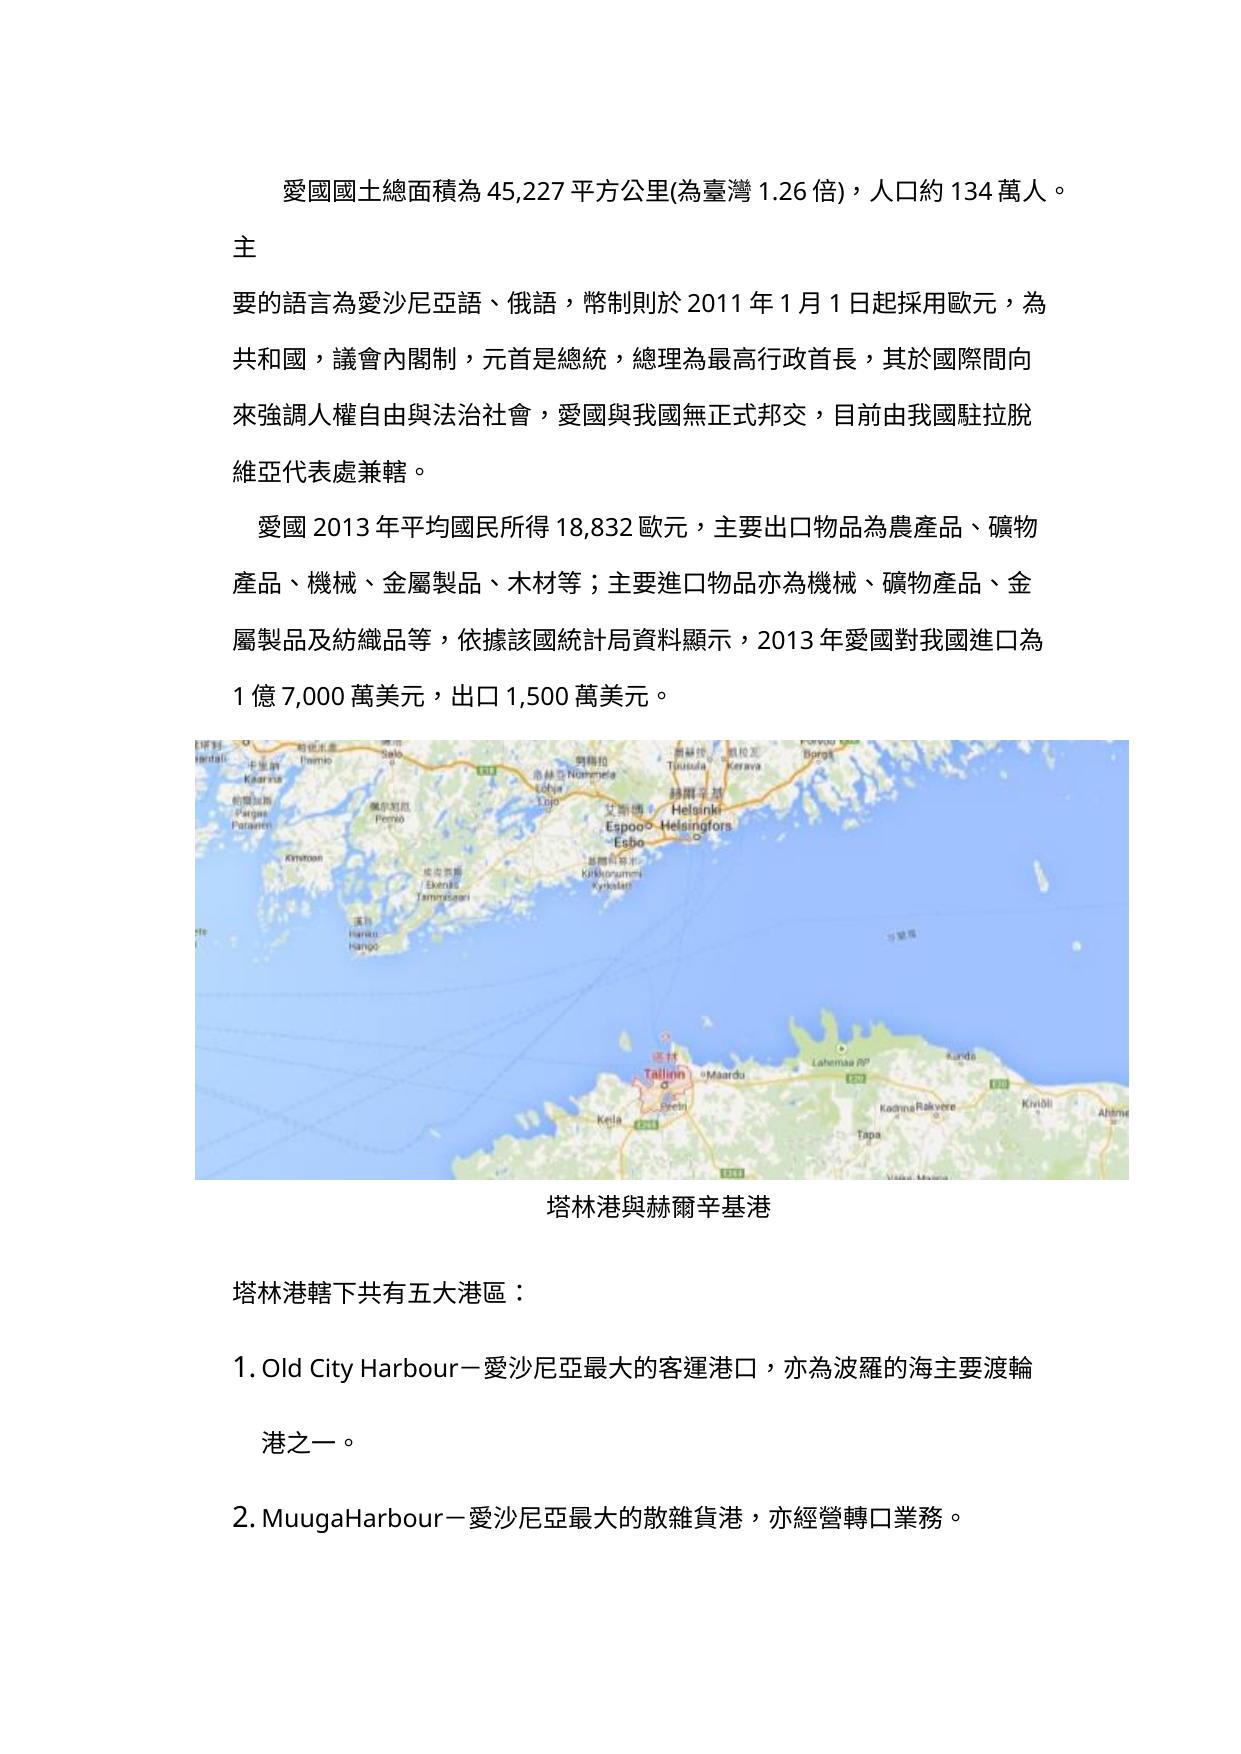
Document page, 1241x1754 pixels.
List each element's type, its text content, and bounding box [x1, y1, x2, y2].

text 要的語言為愛沙尼亞語、俄語，幣制則於2011年1月1日起採用歐元，為共和國，議會內閣制，元首是總統，總理為最高行政首長，其於國際間向來強調人權自由與法治社會，愛國與我國無正式邦交，目前由我國駐拉脫維亞代表處兼轄。 [232, 276, 1053, 483]
text 塔林港轄下共有五大港區： [232, 1267, 1053, 1304]
list Old City Harbour－愛沙尼亞最大的客運港口，亦為波羅的海主要渡輪港之一。 [232, 1323, 1053, 1454]
text 愛國國土總面積為45,227平方公里(為臺灣1.26倍)，人口約134萬人。主 [232, 164, 1053, 258]
list MuugaHarbour－愛沙尼亞最大的散雜貨港，亦經營轉口業務。 [232, 1472, 1053, 1547]
picture [195, 740, 1129, 1180]
text 愛國2013年平均國民所得18,832歐元，主要出口物品為農產品、礦物產品、機械、金屬製品、木材等；主要進口物品亦為機械、礦物產品、金屬製品及紡織品等，依據該國統計局資料顯示，2013年愛國對我國進口為1億7,000萬美元，出口1,500萬美元。 [232, 501, 1053, 707]
